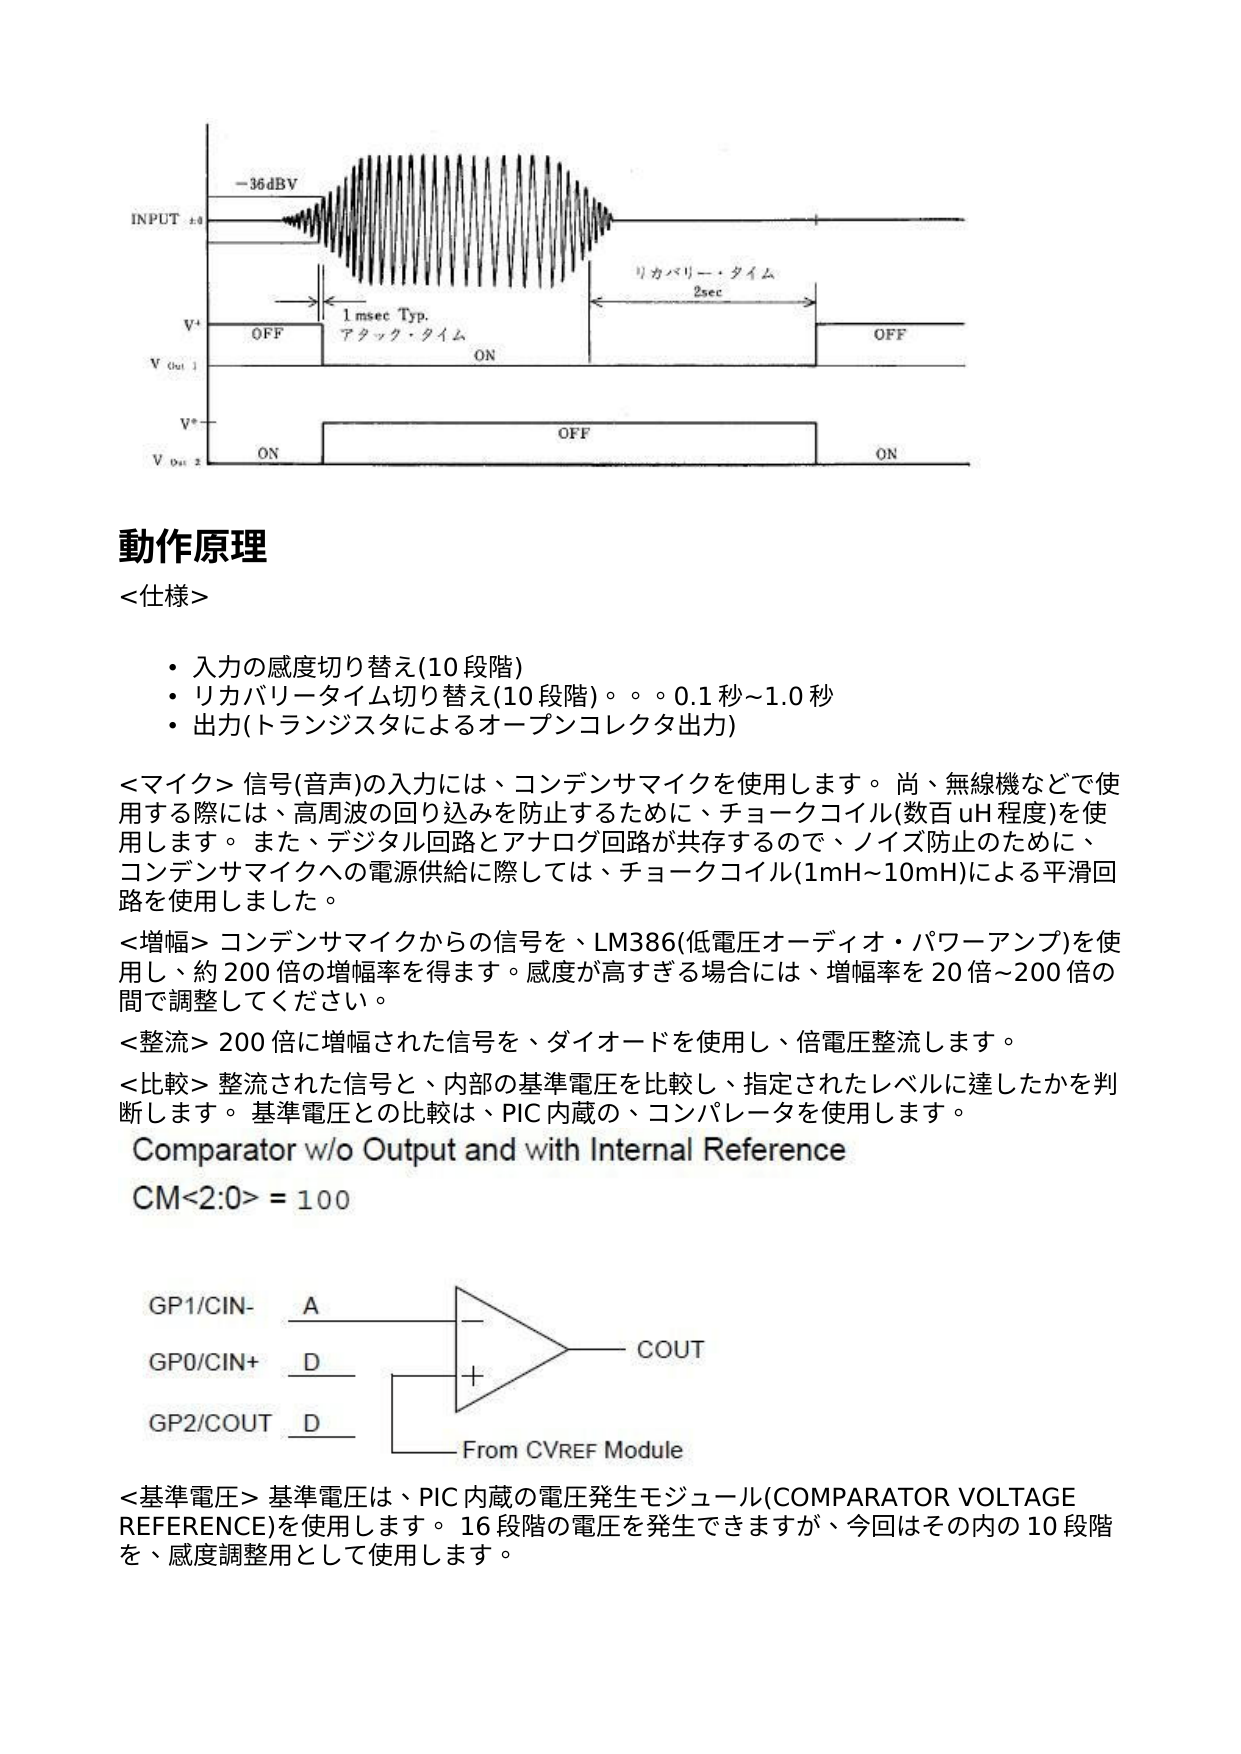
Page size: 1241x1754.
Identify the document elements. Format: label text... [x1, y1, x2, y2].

picture [118, 1128, 859, 1471]
subtitle 動作原理 [118, 526, 1122, 569]
list 出力(トランジスタによるオープンコレクタ出力) [177, 712, 1122, 741]
text <増幅> コンデンサマイクからの信号を、LM386(低電圧オーディオ・パワーアンプ)を使用し、約200倍の増幅率を得ます。感度が高すぎる場合には、増幅率を20倍~200倍の間で調整してください。 [118, 928, 1122, 1016]
list リカバリータイム切り替え(10段階)。。。0.1秒~1.0秒 [177, 682, 1122, 712]
text <比較> 整流された信号と、内部の基準電圧を比較し、指定されたレベルに達したかを判断します。 基準電圧との比較は、PIC内蔵の、コンパレータを使用します。 [118, 1070, 1122, 1471]
text <マイク> 信号(音声)の入力には、コンデンサマイクを使用します。 尚、無線機などで使用する際には、高周波の回り込みを防止するために、チョークコイル(数百uH程度)を使用します。 また、デジタル回路とアナログ回路が共存するので、ノイズ防止のために、コンデンサマイクへの電源供給に際しては、チョークコイル(1mH~10mH)による平滑回路を使用しました。 [118, 770, 1122, 916]
text <仕様> [118, 582, 1122, 611]
text <整流> 200倍に増幅された信号を、ダイオードを使用し、倍電圧整流します。 [118, 1028, 1122, 1058]
picture [118, 118, 981, 489]
list 入力の感度切り替え(10段階) [177, 653, 1122, 682]
text [981, 118, 1122, 488]
text <基準電圧> 基準電圧は、PIC内蔵の電圧発生モジュール(COMPARATOR VOLTAGE REFERENCE)を使用します。 16段階の電圧を発生できますが、今回はその内の10段階を、感度調整用として使用します。 [118, 1483, 1122, 1571]
